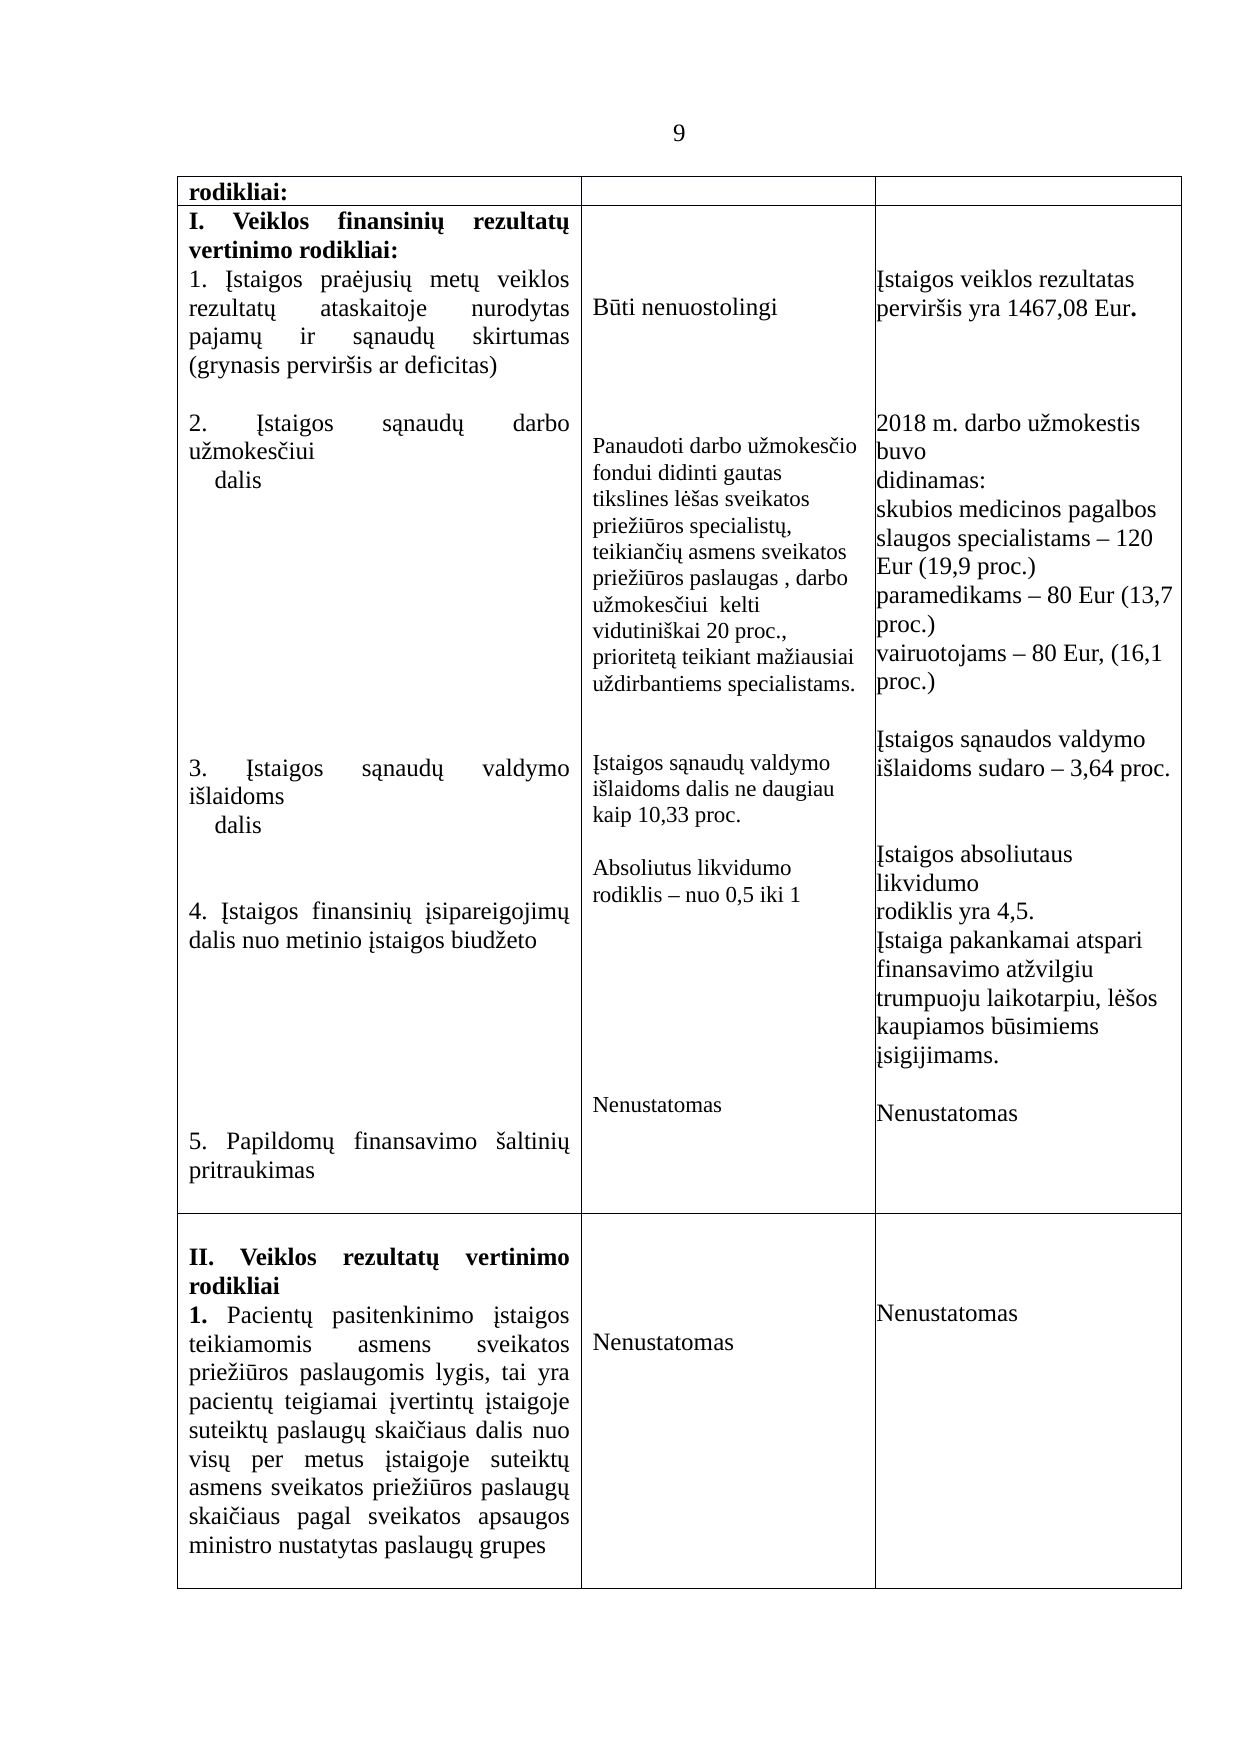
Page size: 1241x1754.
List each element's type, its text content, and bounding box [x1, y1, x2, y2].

table_cell I. Veiklos finansinių rezultatų vertinimo rodikliai: 1. Įstaigos praėjusių metų veiklos rezultatų ataskaitoje nurodytas pajamų ir sąnaudų skirtumas (grynasis perviršis ar deficitas) 2. Įstaigos sąnaudų darbo užmokesčiui dalis 3. Įstaigos sąnaudų valdymo išlaidoms dalis 4. Įstaigos finansinių įsipareigojimų dalis nuo metinio įstaigos biudžeto 5. Papildomų finansavimo šaltinių pritraukimas [178, 206, 581, 1213]
table_header [876, 177, 1181, 205]
table_cell Nenustatomas [876, 1214, 1181, 1587]
table_header [582, 177, 875, 205]
table_cell Nenustatomas [582, 1214, 875, 1587]
table_cell Įstaigos veiklos rezultatas perviršis yra 1467,08 Eur. 2018 m. darbo užmokestis buvo didinamas: skubios medicinos pagalbos slaugos specialistams – 120 Eur (19,9 proc.) paramedikams – 80 Eur (13,7 proc.) vairuotojams – 80 Eur, (16,1 proc.) Įstaigos sąnaudos valdymo išlaidoms sudaro – 3,64 proc. Įstaigos absoliutaus likvidumo rodiklis yra 4,5. Įstaiga pakankamai atspari finansavimo atžvilgiu trumpuoju laikotarpiu, lėšos kaupiamos būsimiems įsigijimams. Nenustatomas [876, 206, 1181, 1213]
table_header rodikliai: [178, 177, 581, 205]
table_cell II. Veiklos rezultatų vertinimo rodikliai 1. Pacientų pasitenkinimo įstaigos teikiamomis asmens sveikatos priežiūros paslaugomis lygis, tai yra pacientų teigiamai įvertintų įstaigoje suteiktų paslaugų skaičiaus dalis nuo visų per metus įstaigoje suteiktų asmens sveikatos priežiūros paslaugų skaičiaus pagal sveikatos apsaugos ministro nustatytas paslaugų grupes [178, 1214, 581, 1587]
table_cell Būti nenuostolingi Panaudoti darbo užmokesčio fondui didinti gautas tikslines lėšas sveikatos priežiūros specialistų, teikiančių asmens sveikatos priežiūros paslaugas , darbo užmokesčiui kelti vidutiniškai 20 proc., prioritetą teikiant mažiausiai uždirbantiems specialistams. Įstaigos sąnaudų valdymo išlaidoms dalis ne daugiau kaip 10,33 proc. Absoliutus likvidumo rodiklis – nuo 0,5 iki 1 Nenustatomas [582, 206, 875, 1213]
